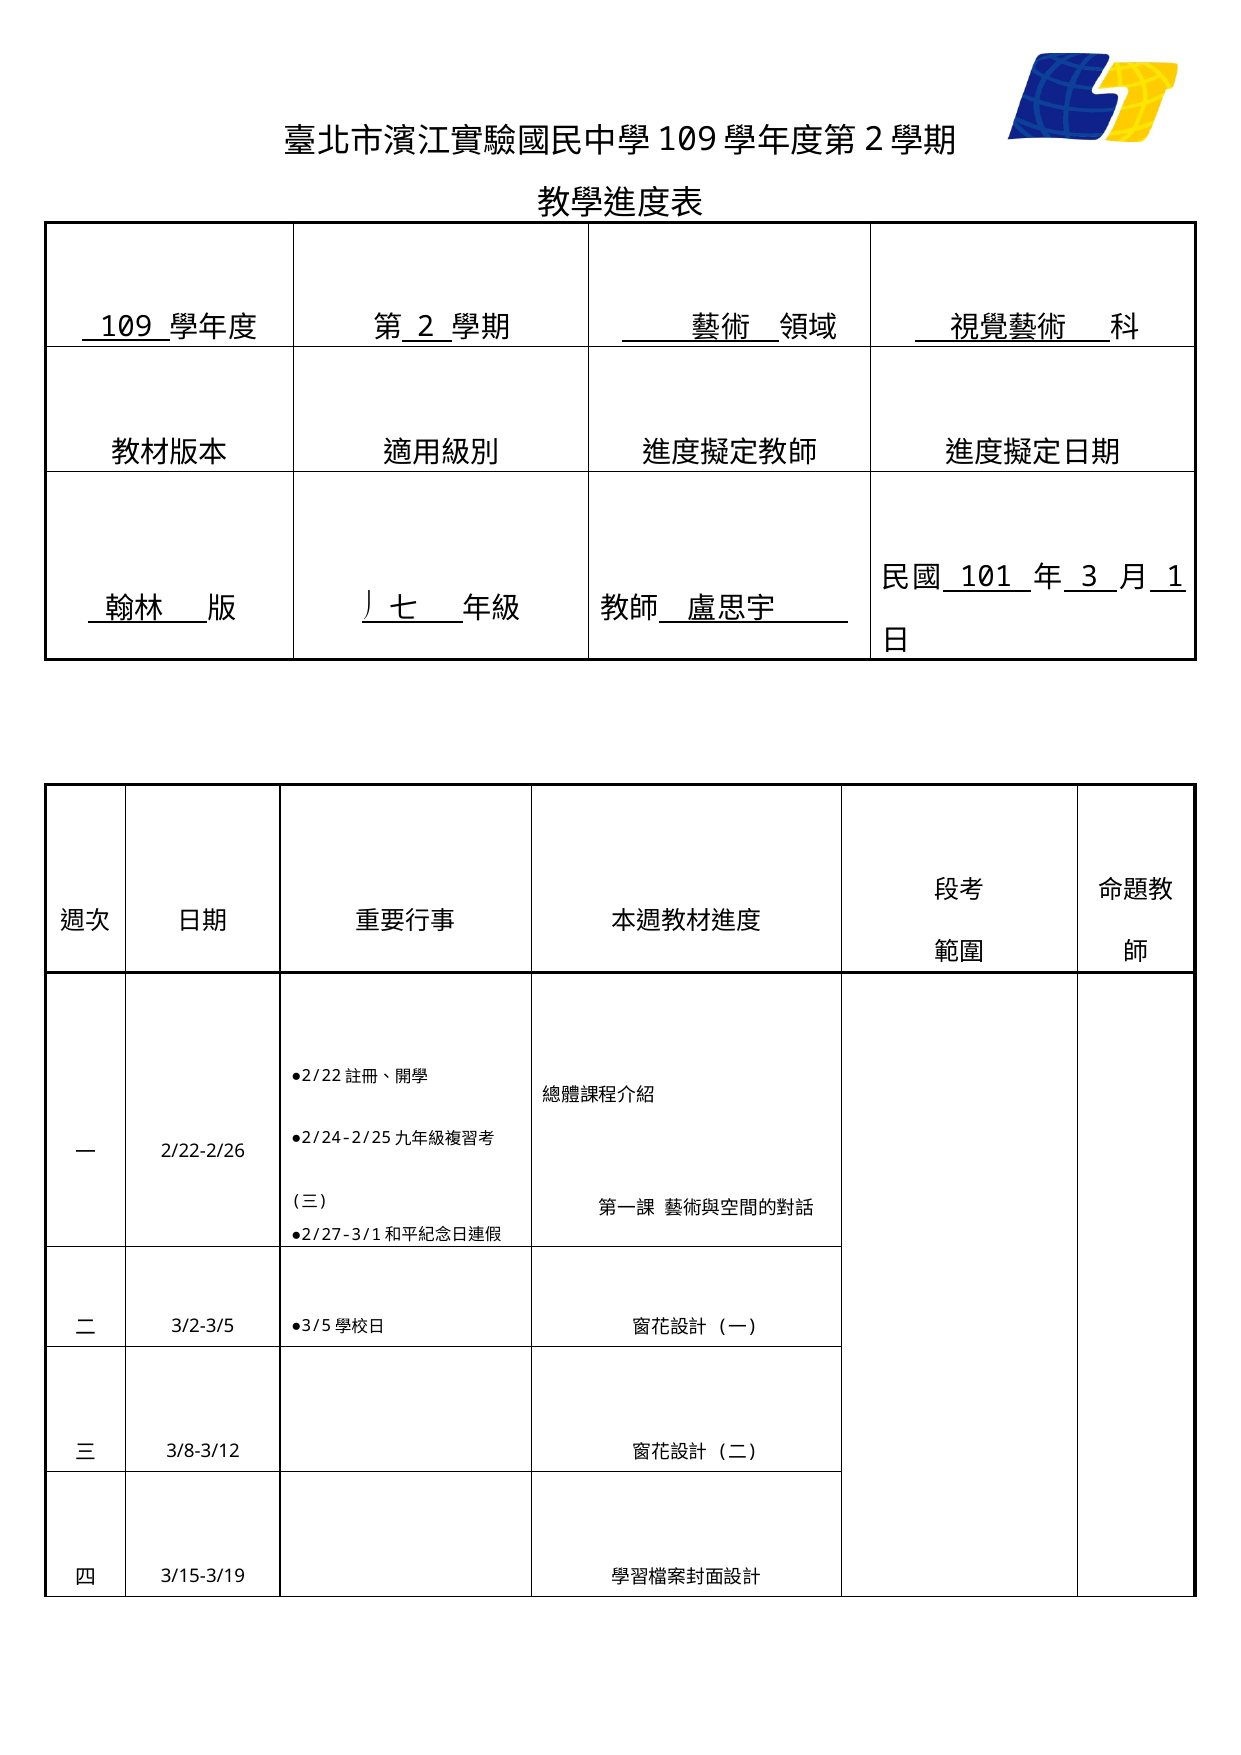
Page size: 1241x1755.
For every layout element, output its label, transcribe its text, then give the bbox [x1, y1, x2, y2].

table_cell [281, 1472, 531, 1596]
table_header 第 2 學期 [294, 224, 588, 346]
table_cell 翰林 版 [47, 472, 293, 658]
table_cell 一 [47, 974, 125, 1246]
table_header 週次 [47, 786, 125, 971]
table_cell 總體課程介紹 第一課 藝術與空間的對話 [532, 974, 841, 1246]
table_cell 學習檔案封面設計 [532, 1472, 841, 1596]
table_header 重要行事 [281, 786, 531, 971]
table_cell 民國 101 年 3 月 1日 [871, 472, 1194, 658]
table_header 視覺藝術 科 [871, 224, 1194, 346]
table_header 日期 [126, 786, 279, 971]
table_cell 教師 盧思宇 [589, 472, 870, 658]
table_cell 進度擬定教師 [589, 347, 870, 471]
table_cell 進度擬定日期 [871, 347, 1194, 471]
table_cell 教材版本 [47, 347, 293, 471]
table_cell [1078, 974, 1193, 1596]
table_header 命題教師 [1078, 786, 1193, 971]
table_header 藝術 領域 [589, 224, 870, 346]
text 臺北市濱江實驗國民中學109學年度第2學期 [59, 96, 1181, 158]
table_cell [842, 974, 1077, 1596]
table_cell  七 年級 [294, 472, 588, 658]
table_cell 三 [47, 1347, 125, 1471]
table_cell 窗花設計 (二) [532, 1347, 841, 1471]
table_cell 3/2-3/5 [126, 1247, 279, 1346]
table_cell 四 [47, 1472, 125, 1596]
table_cell 2/22-2/26 [126, 974, 279, 1246]
table_cell ●2/22註冊、開學 ●2/24-2/25九年級複習考(三) ●2/27-3/1和平紀念日連假 [281, 974, 531, 1246]
table_cell [281, 1347, 531, 1471]
table_header 本週教材進度 [532, 786, 841, 971]
text 教學進度表 [59, 158, 1181, 221]
table_cell 3/8-3/12 [126, 1347, 279, 1471]
table_cell ●3/5學校日 [281, 1247, 531, 1346]
table_header 109 學年度 [47, 224, 293, 346]
table_header 段考 範圍 [842, 786, 1077, 971]
table_cell 適用級別 [294, 347, 588, 471]
table_cell 窗花設計 (一) [532, 1247, 841, 1346]
table_cell 3/15-3/19 [126, 1472, 279, 1596]
table_cell 二 [47, 1247, 125, 1346]
